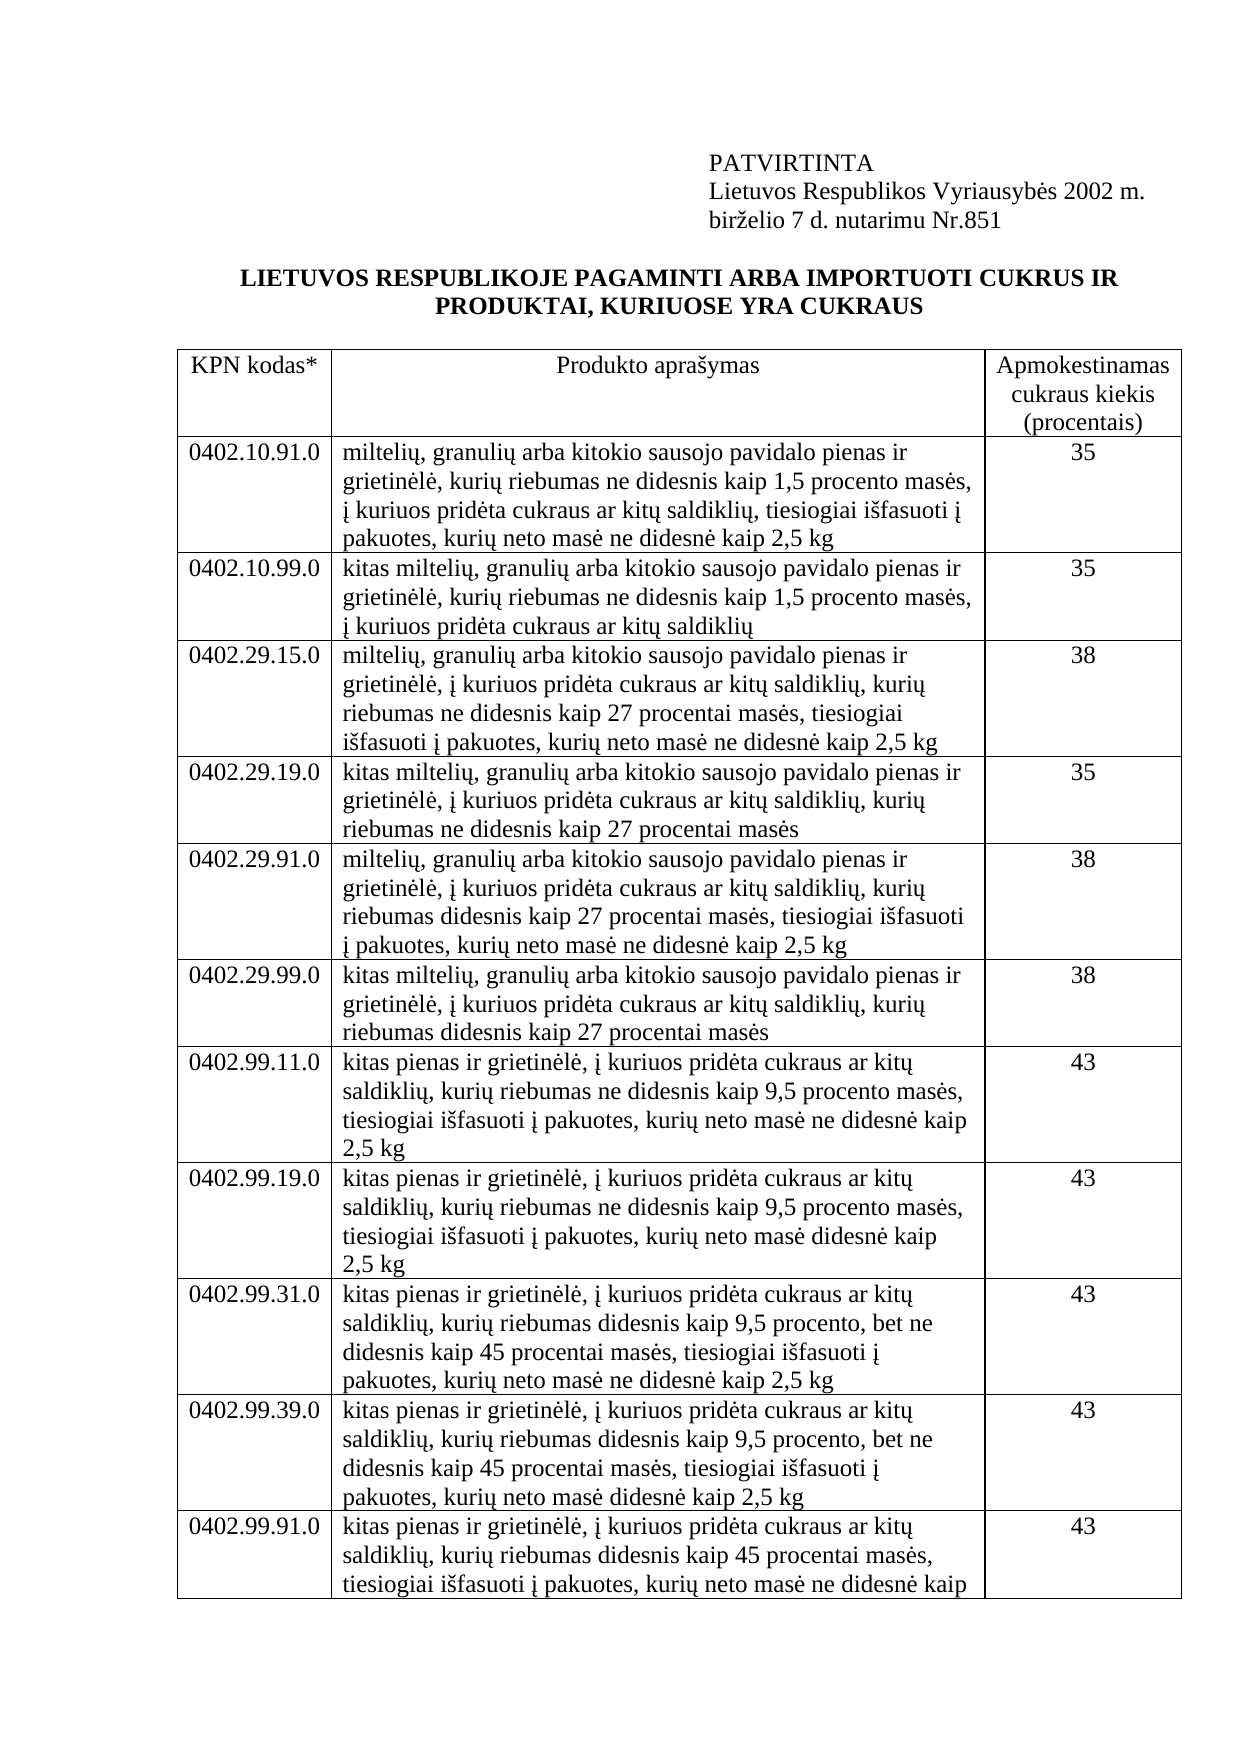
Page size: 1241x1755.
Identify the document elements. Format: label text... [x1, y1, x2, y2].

table_cell kitas pienas ir grietinėlė, į kuriuos pridėta cukraus ar kitų saldiklių, kurių riebumas didesnis kaip 9,5 procento, bet ne didesnis kaip 45 procentai masės, tiesiogiai išfasuoti į pakuotes, kurių neto masė didesnė kaip 2,5 kg [332, 1395, 984, 1510]
text Lietuvos Respublikos Vyriausybės 2002 m. [177, 176, 1181, 205]
table_cell 43 [986, 1279, 1181, 1394]
table_header KPN kodas* [178, 350, 331, 436]
table_cell miltelių, granulių arba kitokio sausojo pavidalo pienas ir grietinėlė, kurių riebumas ne didesnis kaip 1,5 procento masės, į kuriuos pridėta cukraus ar kitų saldiklių, tiesiogiai išfasuoti į pakuotes, kurių neto masė ne didesnė kaip 2,5 kg [332, 437, 984, 552]
table_cell 0402.99.39.0 [178, 1395, 331, 1510]
table_cell 43 [986, 1511, 1181, 1598]
table_cell kitas pienas ir grietinėlė, į kuriuos pridėta cukraus ar kitų saldiklių, kurių riebumas ne didesnis kaip 9,5 procento masės, tiesiogiai išfasuoti į pakuotes, kurių neto masė ne didesnė kaip 2,5 kg [332, 1047, 984, 1162]
table_cell kitas miltelių, granulių arba kitokio sausojo pavidalo pienas ir grietinėlė, kurių riebumas ne didesnis kaip 1,5 procento masės, į kuriuos pridėta cukraus ar kitų saldiklių [332, 553, 984, 639]
text LIETUVOS RESPUBLIKOJE PAGAMINTI ARBA IMPORTUOTI CUKRUS IR PRODUKTAI, KURIUOSE YRA CUKRAUS [177, 263, 1181, 320]
table_header Apmokestinamas cukraus kiekis (procentais) [986, 350, 1181, 436]
table_cell 35 [986, 757, 1181, 843]
table_cell 0402.29.19.0 [178, 757, 331, 843]
table_cell 43 [986, 1047, 1181, 1162]
table_cell 0402.99.19.0 [178, 1163, 331, 1278]
table_cell kitas pienas ir grietinėlė, į kuriuos pridėta cukraus ar kitų saldiklių, kurių riebumas didesnis kaip 9,5 procento, bet ne didesnis kaip 45 procentai masės, tiesiogiai išfasuoti į pakuotes, kurių neto masė ne didesnė kaip 2,5 kg [332, 1279, 984, 1394]
table_cell miltelių, granulių arba kitokio sausojo pavidalo pienas ir grietinėlė, į kuriuos pridėta cukraus ar kitų saldiklių, kurių riebumas ne didesnis kaip 27 procentai masės, tiesiogiai išfasuoti į pakuotes, kurių neto masė ne didesnė kaip 2,5 kg [332, 641, 984, 756]
table_cell 0402.29.99.0 [178, 960, 331, 1046]
text PATVIRTINTA [177, 148, 1181, 176]
table_cell kitas pienas ir grietinėlė, į kuriuos pridėta cukraus ar kitų saldiklių, kurių riebumas didesnis kaip 45 procentai masės, tiesiogiai išfasuoti į pakuotes, kurių neto masė ne didesnė kaip [332, 1511, 984, 1598]
table_cell kitas miltelių, granulių arba kitokio sausojo pavidalo pienas ir grietinėlė, į kuriuos pridėta cukraus ar kitų saldiklių, kurių riebumas didesnis kaip 27 procentai masės [332, 960, 984, 1046]
table_cell kitas pienas ir grietinėlė, į kuriuos pridėta cukraus ar kitų saldiklių, kurių riebumas ne didesnis kaip 9,5 procento masės, tiesiogiai išfasuoti į pakuotes, kurių neto masė didesnė kaip 2,5 kg [332, 1163, 984, 1278]
table_cell 0402.10.99.0 [178, 553, 331, 639]
table_cell 0402.29.91.0 [178, 844, 331, 959]
table_cell 38 [986, 960, 1181, 1046]
table_cell 0402.99.91.0 [178, 1511, 331, 1598]
table_header Produkto aprašymas [332, 350, 984, 436]
table_cell 38 [986, 641, 1181, 756]
table_cell 0402.29.15.0 [178, 641, 331, 756]
text birželio 7 d. nutarimu Nr.851 [177, 205, 1181, 234]
table_cell 43 [986, 1163, 1181, 1278]
table_cell 0402.99.11.0 [178, 1047, 331, 1162]
table_cell 43 [986, 1395, 1181, 1510]
table_cell miltelių, granulių arba kitokio sausojo pavidalo pienas ir grietinėlė, į kuriuos pridėta cukraus ar kitų saldiklių, kurių riebumas didesnis kaip 27 procentai masės, tiesiogiai išfasuoti į pakuotes, kurių neto masė ne didesnė kaip 2,5 kg [332, 844, 984, 959]
table_cell 38 [986, 844, 1181, 959]
table_cell 0402.10.91.0 [178, 437, 331, 552]
table_cell 0402.99.31.0 [178, 1279, 331, 1394]
table_cell kitas miltelių, granulių arba kitokio sausojo pavidalo pienas ir grietinėlė, į kuriuos pridėta cukraus ar kitų saldiklių, kurių riebumas ne didesnis kaip 27 procentai masės [332, 757, 984, 843]
table_cell 35 [986, 553, 1181, 639]
table_cell 35 [986, 437, 1181, 552]
